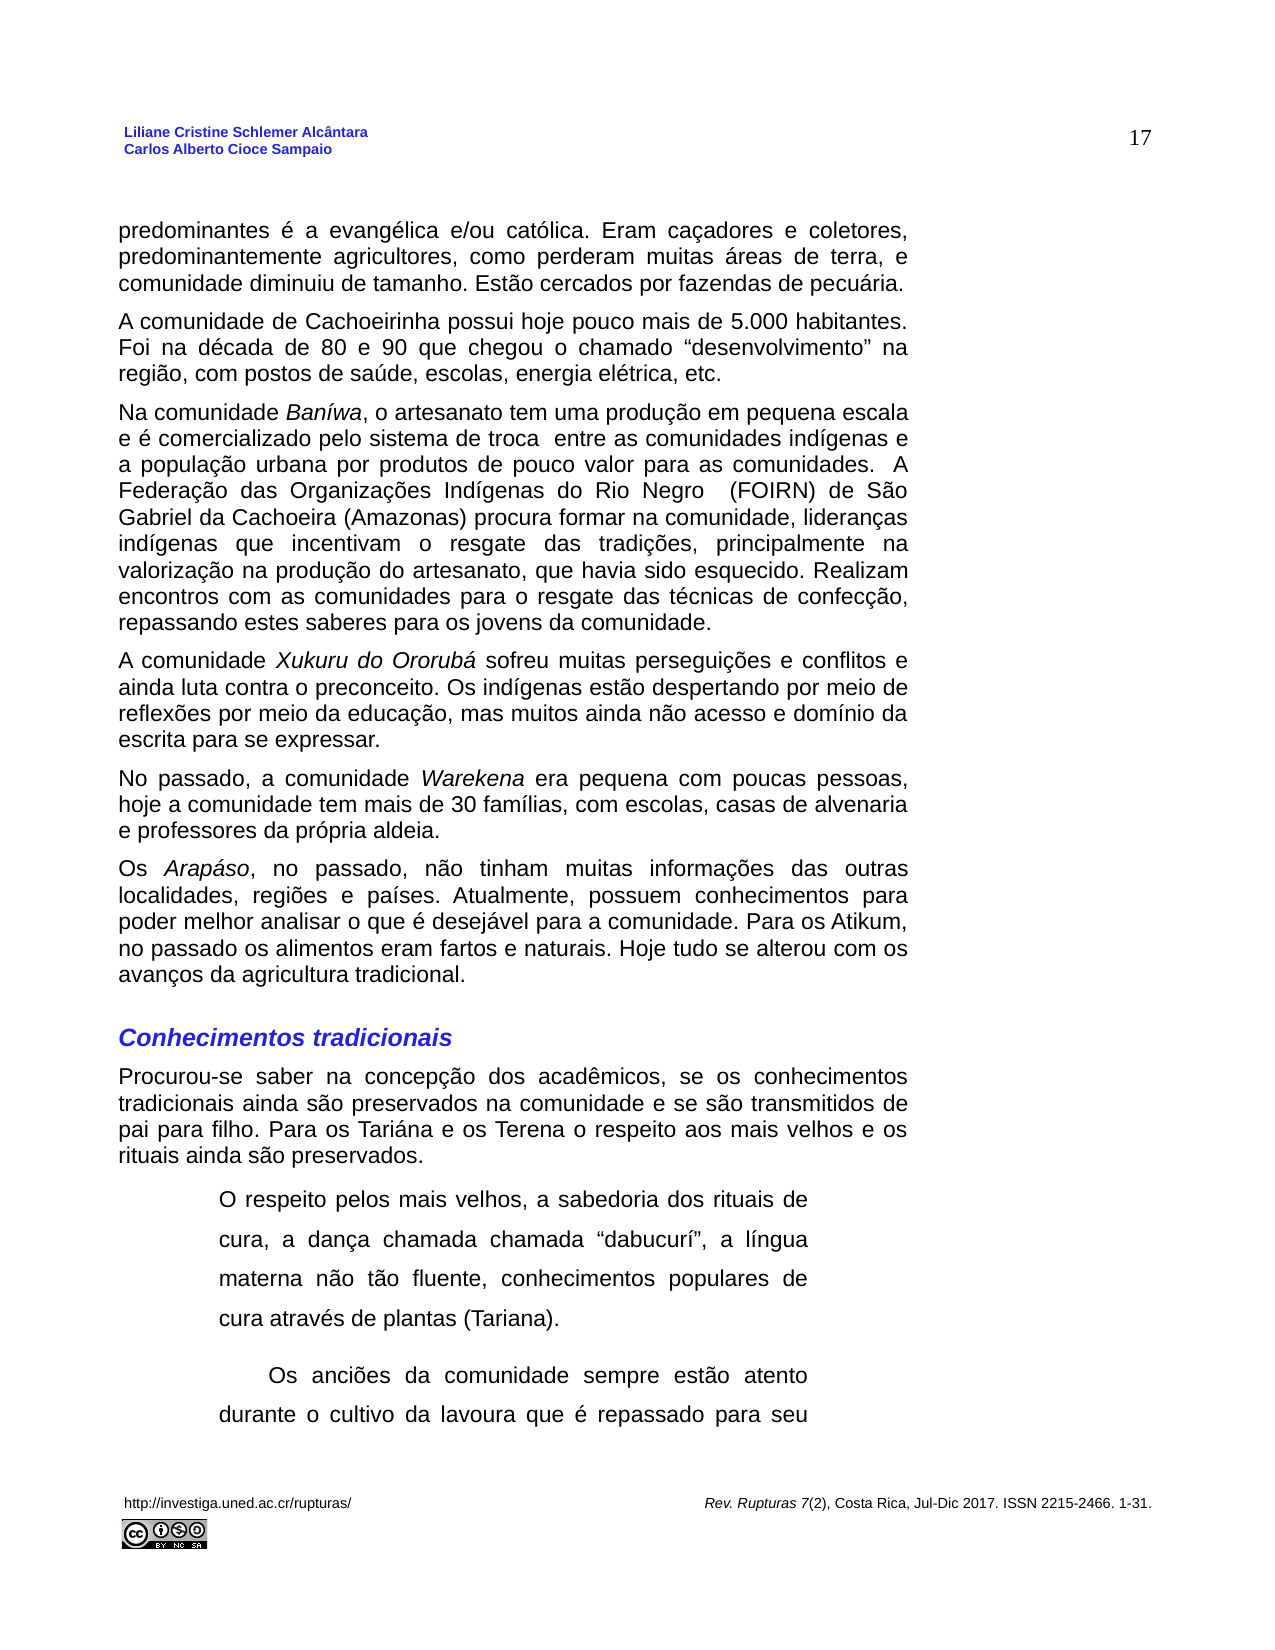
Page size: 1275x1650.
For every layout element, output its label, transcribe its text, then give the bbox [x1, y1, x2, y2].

text No passado, a comunidade Warekena era pequena com poucas pessoas, hoje a comunidade tem mais de 30 famílias, com escolas, casas de alvenaria e professores da própria aldeia. [118, 764, 909, 844]
text Na comunidade Baníwa, o artesanato tem uma produção em pequena escala e é comercializado pelo sistema de troca entre as comunidades indígenas e a população urbana por produtos de pouco valor para as comunidades. A Federação das Organizações Indígenas do Rio Negro (FOIRN) de São Gabriel da Cachoeira (Amazonas) procura formar na comunidade, lideranças indígenas que incentivam o resgate das tradições, principalmente na valorização na produção do artesanato, que havia sido esquecido. Realizam encontros com as comunidades para o resgate das técnicas de confecção, repassando estes saberes para os jovens da comunidade. [118, 398, 909, 636]
subtitle Conhecimentos tradicionais [118, 1023, 909, 1051]
text A comunidade Xukuru do Ororubá sofreu muitas perseguições e conflitos e ainda luta contra o preconceito. Os indígenas estão despertando por meio de reflexões por meio da educação, mas muitos ainda não acesso e domínio da escrita para se expressar. [118, 647, 909, 753]
text O respeito pelos mais velhos, a sabedoria dos rituais de cura, a dança chamada chamada “dabucurí”, a língua materna não tão fluente, conhecimentos populares de cura através de plantas (Tariana). [218, 1186, 808, 1331]
text Os anciões da comunidade sempre estão atento durante o cultivo da lavoura que é repassado para seu [218, 1362, 808, 1428]
picture [121, 1519, 208, 1549]
text Os Arapáso, no passado, não tinham muitas informações das outras localidades, regiões e países. Atualmente, possuem conhecimentos para poder melhor analisar o que é desejável para a comunidade. Para os Atikum, no passado os alimentos eram fartos e naturais. Hoje tudo se alterou com os avanços da agricultura tradicional. [118, 855, 909, 987]
text Procurou-se saber na concepção dos acadêmicos, se os conhecimentos tradicionais ainda são preservados na comunidade e se são transmitidos de pai para filho. Para os Tariána e os Terena o respeito aos mais velhos e os rituais ainda são preservados. [118, 1063, 909, 1168]
text A comunidade de Cachoeirinha possui hoje pouco mais de 5.000 habitantes. Foi na década de 80 e 90 que chegou o chamado “desenvolvimento” na região, com postos de saúde, escolas, energia elétrica, etc. [118, 308, 909, 387]
text predominantes é a evangélica e/ou católica. Eram caçadores e coletores, predominantemente agricultores, como perderam muitas áreas de terra, e comunidade diminuiu de tamanho. Estão cercados por fazendas de pecuária. [118, 217, 909, 296]
